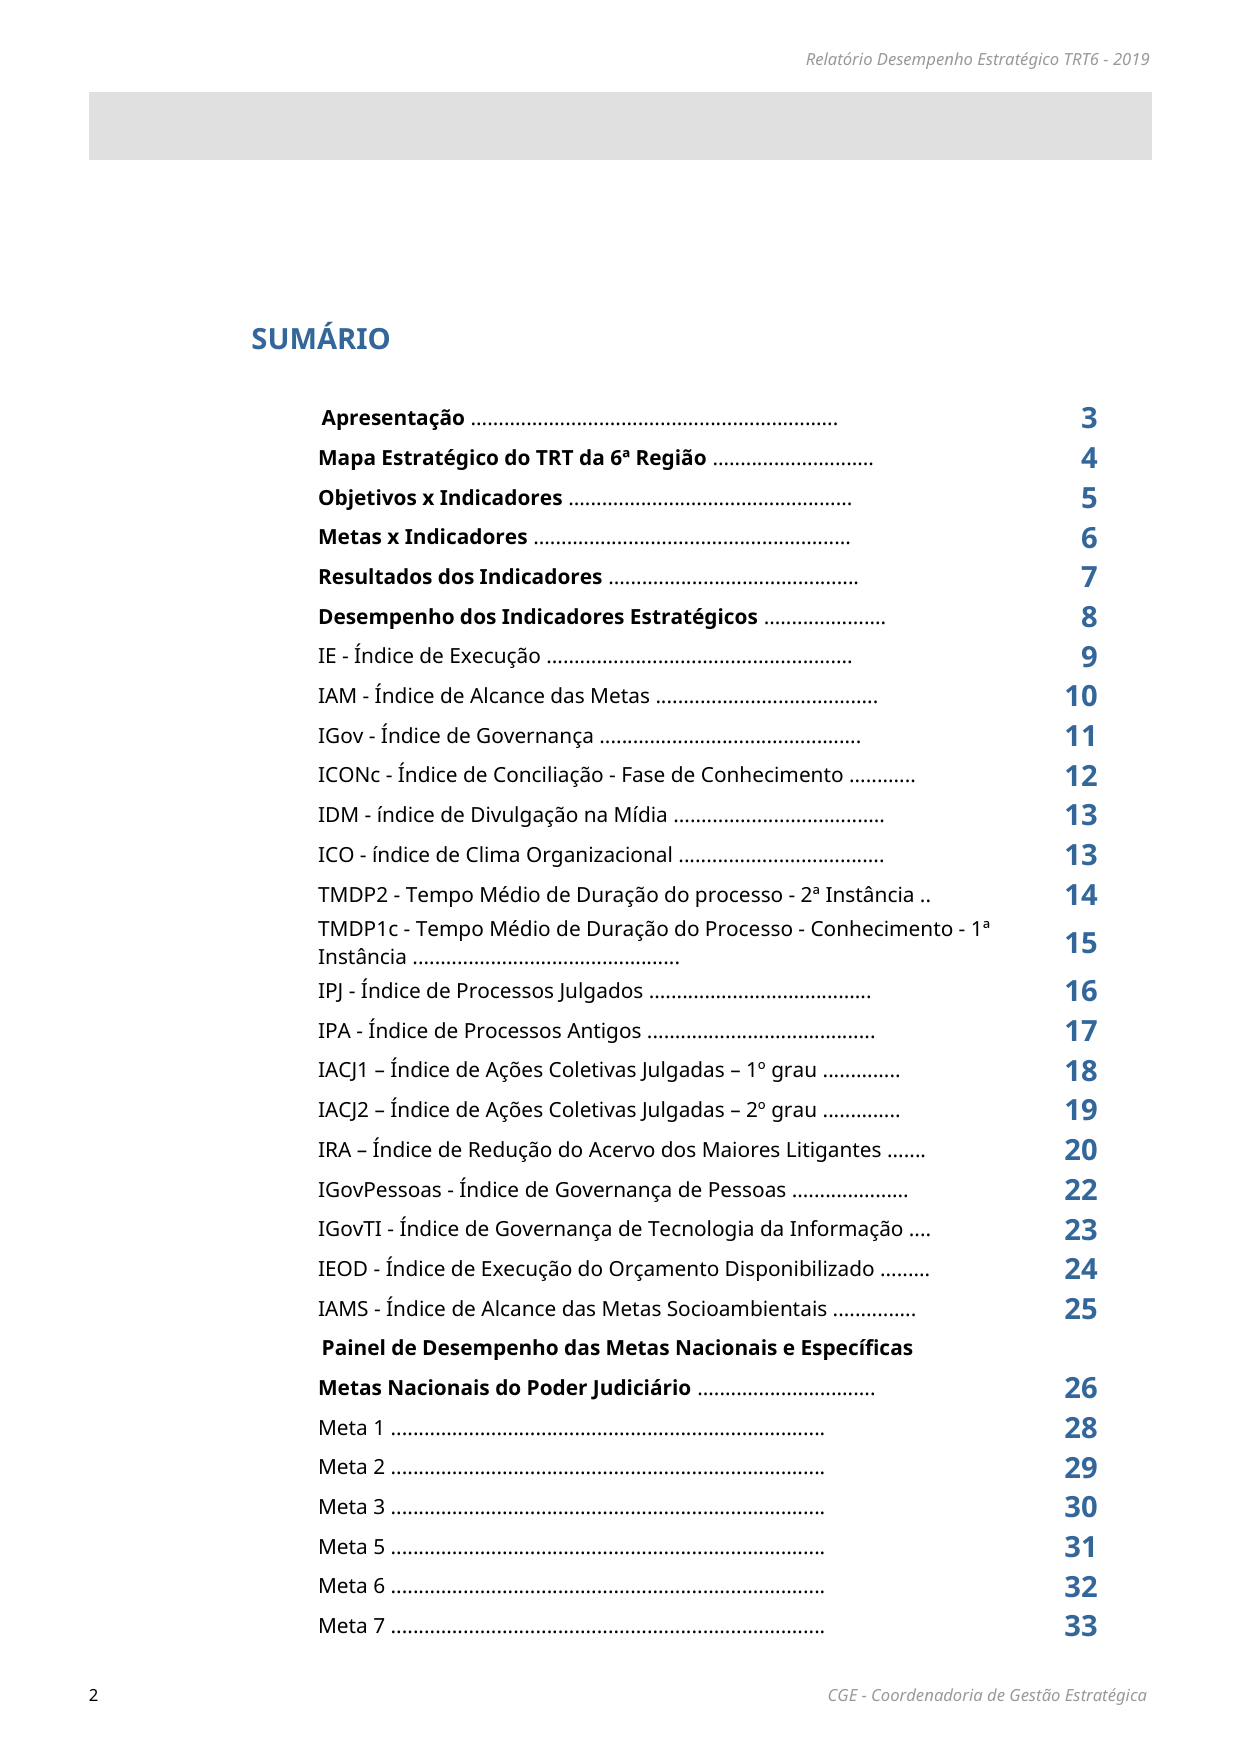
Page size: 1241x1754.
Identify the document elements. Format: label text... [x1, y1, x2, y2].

table_cell 14 [1015, 874, 1119, 914]
table_cell Meta 5 .............................................................................. [307, 1526, 1015, 1566]
table_cell IAMS - Índice de Alcance das Metas Socioambientais ............... [307, 1288, 1015, 1328]
table_cell Resultados dos Indicadores ............................................. [307, 557, 1015, 596]
table_cell 33 [1015, 1606, 1119, 1645]
table_cell 5 [1015, 477, 1119, 517]
table_cell Meta 3 .............................................................................. [307, 1487, 1015, 1526]
table_cell IACJ2 – Índice de Ações Coletivas Julgadas – 2º grau .............. [307, 1090, 1015, 1129]
table_cell 17 [1015, 1010, 1119, 1050]
table_cell IPA - Índice de Processos Antigos ......................................... [307, 1010, 1015, 1050]
table_cell 15 [1015, 914, 1119, 971]
table_cell 31 [1015, 1526, 1119, 1566]
table_cell 9 [1015, 636, 1119, 676]
table_cell 28 [1015, 1407, 1119, 1447]
table_cell 10 [1015, 676, 1119, 715]
table_cell Mapa Estratégico do TRT da 6ª Região ............................. [307, 438, 1015, 477]
table_cell Objetivos x Indicadores ................................................... [307, 477, 1015, 517]
table_cell 26 [1015, 1368, 1119, 1407]
table_cell IE - Índice de Execução ....................................................... [307, 636, 1015, 676]
table_header 3 [1015, 398, 1119, 437]
table_cell Meta 7 .............................................................................. [307, 1606, 1015, 1645]
table_cell 13 [1015, 834, 1119, 874]
table_cell 22 [1015, 1169, 1119, 1209]
table_cell 20 [1015, 1129, 1119, 1169]
table_cell IRA – Índice de Redução do Acervo dos Maiores Litigantes ....... [307, 1129, 1015, 1169]
table_cell 6 [1015, 517, 1119, 557]
table_cell 11 [1015, 715, 1119, 755]
table_cell TMDP2 - Tempo Médio de Duração do processo - 2ª Instância .. [307, 874, 1015, 914]
table_cell 13 [1015, 795, 1119, 834]
table_cell Metas x Indicadores ......................................................... [307, 517, 1015, 557]
table_cell 29 [1015, 1447, 1119, 1487]
table_cell 19 [1015, 1090, 1119, 1129]
table_cell 16 [1015, 971, 1119, 1010]
table_cell Painel de Desempenho das Metas Nacionais e Específicas [307, 1328, 1015, 1367]
table_cell ICO - índice de Clima Organizacional ..................................... [307, 834, 1015, 874]
table_cell IACJ1 – Índice de Ações Coletivas Julgadas – 1º grau .............. [307, 1050, 1015, 1090]
table_cell IEOD - Índice de Execução do Orçamento Disponibilizado ......... [307, 1249, 1015, 1288]
table_cell [1015, 1328, 1119, 1367]
table_cell Desempenho dos Indicadores Estratégicos ...................... [307, 596, 1015, 636]
table_cell 23 [1015, 1209, 1119, 1248]
table_cell IGovPessoas - Índice de Governança de Pessoas ..................... [307, 1169, 1015, 1209]
table_cell 18 [1015, 1050, 1119, 1090]
table_cell 12 [1015, 755, 1119, 795]
table_cell 4 [1015, 438, 1119, 477]
table_cell Meta 6 .............................................................................. [307, 1566, 1015, 1606]
table_cell ICONc - Índice de Conciliação - Fase de Conhecimento ............ [307, 755, 1015, 795]
table_cell TMDP1c - Tempo Médio de Duração do Processo - Conhecimento - 1ª Instância ................................................ [307, 914, 1015, 971]
table_cell IGov - Índice de Governança ............................................... [307, 715, 1015, 755]
table_cell 8 [1015, 596, 1119, 636]
text SUMÁRIO [251, 318, 1141, 358]
table_cell Metas Nacionais do Poder Judiciário ................................ [307, 1368, 1015, 1407]
table_header Apresentação .................................................................. [307, 398, 1015, 437]
table_cell IGovTI - Índice de Governança de Tecnologia da Informação .... [307, 1209, 1015, 1248]
table_cell Meta 1 .............................................................................. [307, 1407, 1015, 1447]
table_cell 7 [1015, 557, 1119, 596]
table_cell Meta 2 .............................................................................. [307, 1447, 1015, 1487]
table_cell 30 [1015, 1487, 1119, 1526]
table_cell IDM - índice de Divulgação na Mídia ...................................... [307, 795, 1015, 834]
table_cell IPJ - Índice de Processos Julgados ........................................ [307, 971, 1015, 1010]
table_cell 24 [1015, 1249, 1119, 1288]
table_cell 32 [1015, 1566, 1119, 1606]
table_cell 25 [1015, 1288, 1119, 1328]
table_cell IAM - Índice de Alcance das Metas ........................................ [307, 676, 1015, 715]
